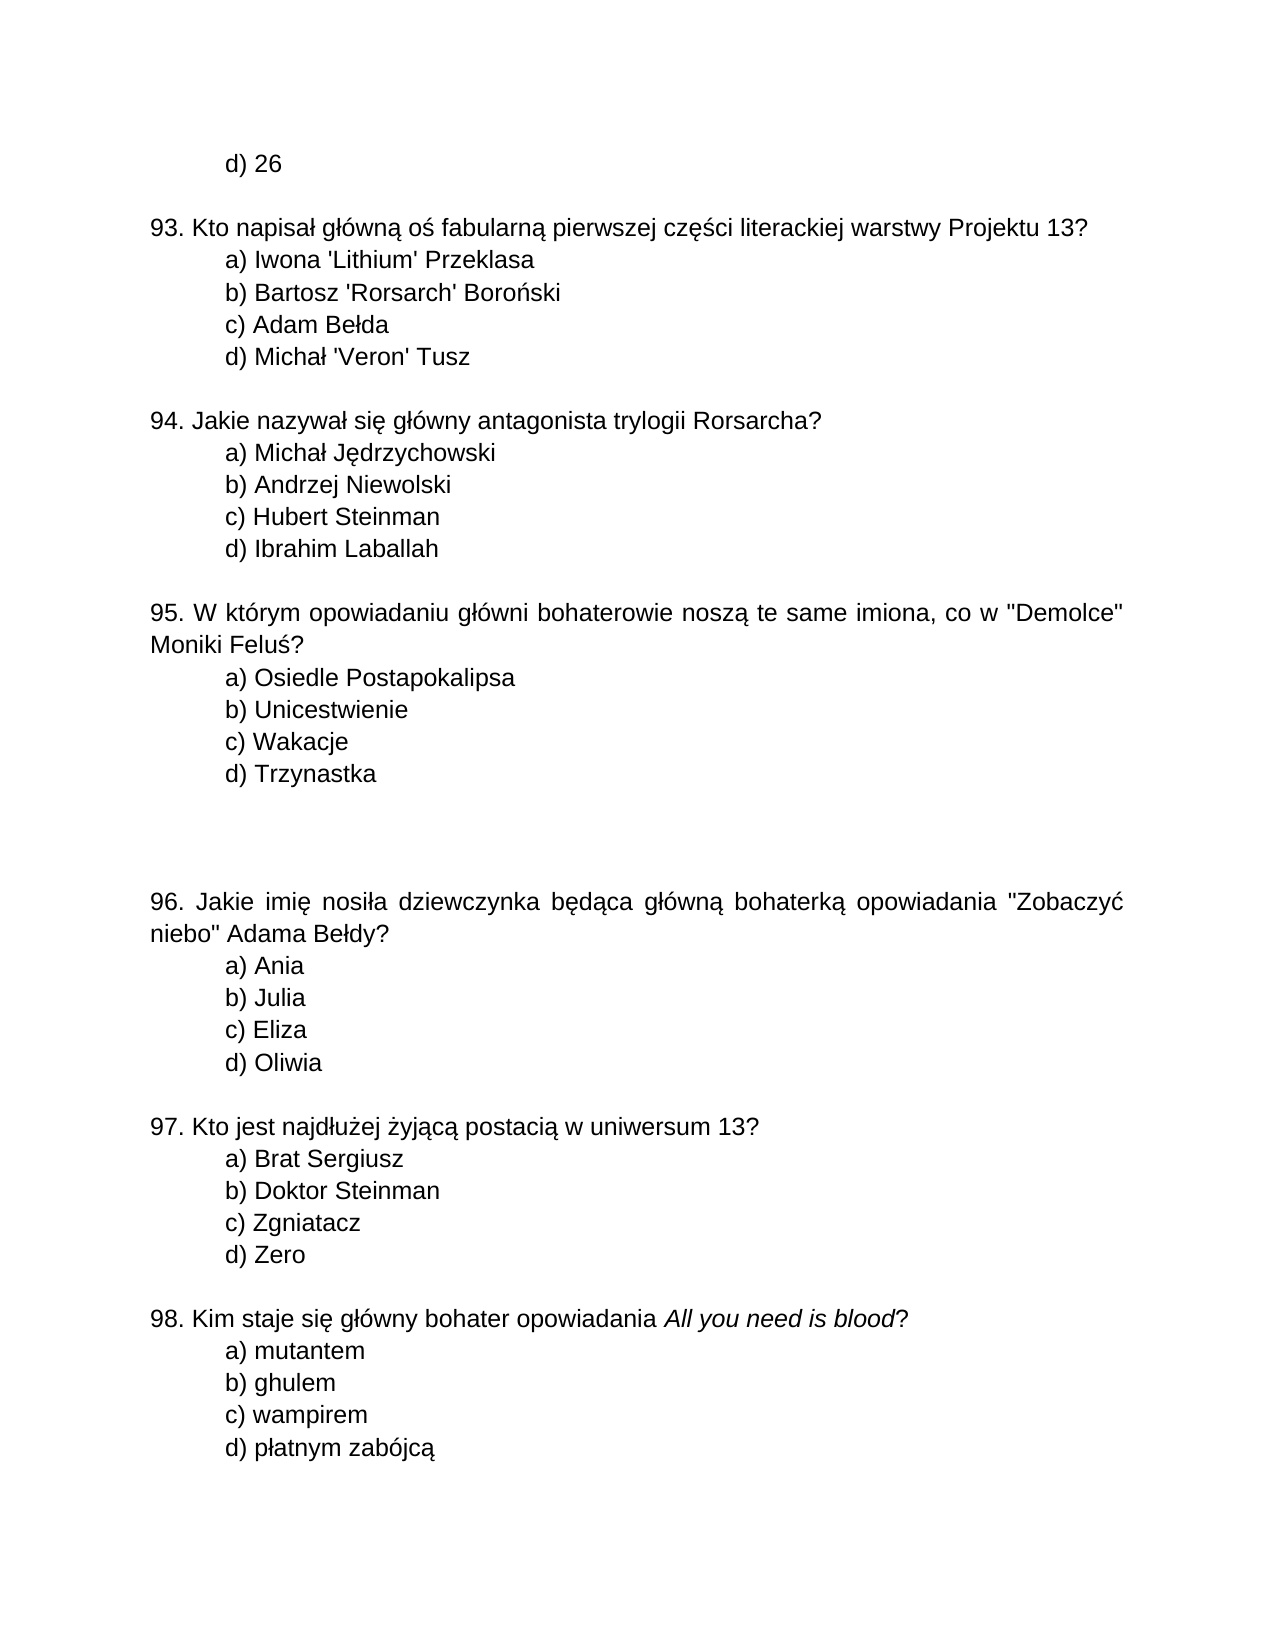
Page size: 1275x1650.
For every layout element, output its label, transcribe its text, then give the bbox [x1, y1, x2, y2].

text c) Adam Bełda [150, 310, 1125, 338]
text c) wampirem [150, 1401, 1125, 1429]
text b) Julia [150, 984, 1125, 1012]
text d) Oliwia [150, 1048, 1125, 1076]
text a) Brat Sergiusz [150, 1144, 1125, 1172]
text c) Hubert Steinman [150, 503, 1125, 531]
text a) Iwona 'Lithium' Przeklasa [150, 246, 1125, 274]
text b) Andrzej Niewolski [150, 471, 1125, 499]
text a) Osiedle Postapokalipsa [150, 663, 1125, 691]
text c) Zgniatacz [150, 1209, 1125, 1237]
text c) Wakacje [150, 727, 1125, 755]
text b) ghulem [150, 1369, 1125, 1397]
text c) Eliza [150, 1016, 1125, 1044]
text b) Unicestwienie [150, 695, 1125, 723]
text 98. Kim staje się główny bohater opowiadania All you need is blood? [150, 1305, 1125, 1333]
text b) Bartosz 'Rorsarch' Boroński [150, 278, 1125, 306]
text 95. W którym opowiadaniu główni bohaterowie noszą te same imiona, co w "Demolce" Moniki Feluś? [150, 599, 1125, 659]
text d) Ibrahim Laballah [150, 535, 1125, 563]
text 93. Kto napisał główną oś fabularną pierwszej części literackiej warstwy Projektu 13? [150, 214, 1125, 242]
text 96. Jakie imię nosiła dziewczynka będąca główną bohaterką opowiadania "Zobaczyć niebo" Adama Bełdy? [150, 888, 1125, 948]
text 94. Jakie nazywał się główny antagonista trylogii Rorsarcha? [150, 407, 1125, 434]
text 97. Kto jest najdłużej żyjącą postacią w uniwersum 13? [150, 1112, 1125, 1140]
text b) Doktor Steinman [150, 1177, 1125, 1204]
text d) płatnym zabójcą [150, 1433, 1125, 1461]
text a) Ania [150, 952, 1125, 980]
text a) Michał Jędrzychowski [150, 439, 1125, 467]
text d) Trzynastka [150, 759, 1125, 787]
text d) 26 [150, 150, 1125, 178]
text a) mutantem [150, 1337, 1125, 1365]
text d) Zero [150, 1241, 1125, 1269]
text d) Michał 'Veron' Tusz [150, 342, 1125, 370]
